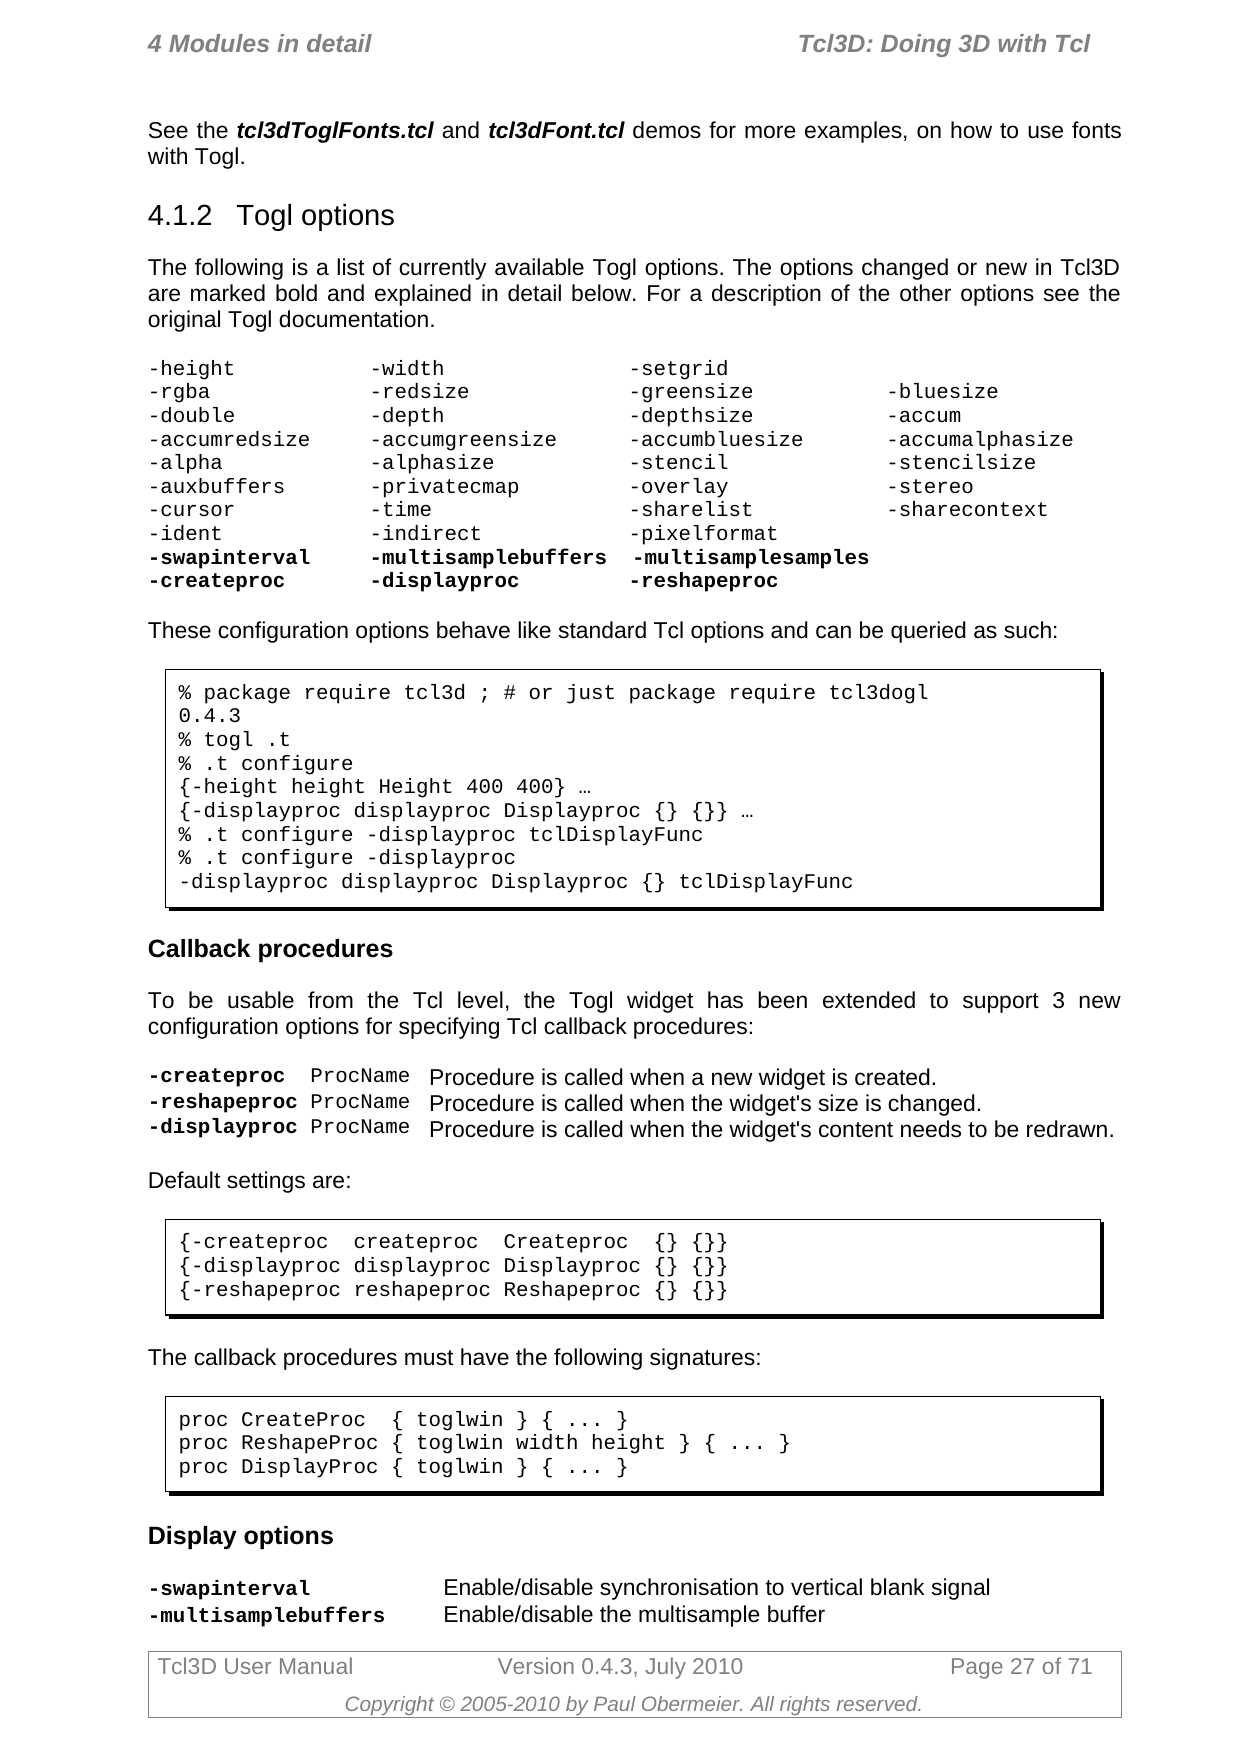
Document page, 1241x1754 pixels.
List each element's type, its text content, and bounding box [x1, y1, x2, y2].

table_cell Procedure is called when the widget's content needs to be redrawn. [429, 1116, 1122, 1142]
table_cell -reshapeproc ProcName [148, 1091, 429, 1116]
text % togl .t [166, 716, 1100, 740]
text % .t configure -displayproc tclDisplayFunc [166, 811, 1100, 834]
text -multisamplebuffers Enable/disable the multisample buffer [148, 1602, 1122, 1629]
text 0.4.3 [166, 693, 1100, 716]
text proc CreateProc { toglwin } { ... } [166, 1397, 1100, 1419]
text proc ReshapeProc { toglwin width height } { ... } [166, 1419, 1100, 1443]
text -double -depth -depthsize -accum [148, 405, 1122, 428]
text -rgba -redsize -greensize -bluesize [148, 381, 1122, 405]
table_cell -displayproc ProcName [148, 1116, 429, 1142]
text -createproc -displayproc -reshapeproc [148, 570, 1122, 594]
text % .t configure [166, 740, 1100, 763]
text {-displayproc displayproc Displayproc {} {}} [166, 1242, 1100, 1266]
text {-reshapeproc reshapeproc Reshapeproc {} {}} [166, 1266, 1100, 1314]
text -height -width -setgrid [148, 358, 1122, 381]
table_cell Procedure is called when the widget's size is changed. [429, 1091, 1122, 1116]
table_header Procedure is called when a new widget is created. [429, 1065, 1122, 1091]
text To be usable from the Tcl level, the Togl widget has been extended to support 3 new configuration options for specifying Tcl callback procedures: [148, 988, 1122, 1039]
text proc DisplayProc { toglwin } { ... } [166, 1443, 1100, 1491]
text % package require tcl3d ; # or just package require tcl3dogl [166, 670, 1100, 693]
text The following is a list of currently available Togl options. The options changed or new in Tcl3D are marked bold and explained in detail below. For a description of the other options see the original Togl documentation. [148, 255, 1122, 332]
text % .t configure -displayproc [166, 834, 1100, 858]
text The callback procedures must have the following signatures: [148, 1344, 1122, 1370]
text -auxbuffers -privatecmap -overlay -stereo [148, 476, 1122, 499]
subtitle Togl options [148, 199, 1057, 231]
text These configuration options behave like standard Tcl options and can be queried as such: [148, 618, 1122, 643]
text {-displayproc displayproc Displayproc {} {}} … [166, 787, 1100, 811]
text Default settings are: [148, 1167, 1122, 1193]
text -cursor -time -sharelist -sharecontext [148, 499, 1122, 523]
text See the tcl3dToglFonts.tcl and tcl3dFont.tcl demos for more examples, on how to use fonts with Togl. [148, 118, 1122, 169]
text -swapinterval -multisamplebuffers -multisamplesamples [148, 547, 1122, 570]
text -displayproc displayproc Displayproc {} tclDisplayFunc [166, 858, 1100, 907]
text {-createproc createproc Createproc {} {}} [166, 1220, 1100, 1242]
text -accumredsize -accumgreensize -accumbluesize -accumalphasize [148, 428, 1122, 452]
text Callback procedures [148, 934, 1122, 962]
table_header -createproc ProcName [148, 1065, 429, 1091]
text -swapinterval Enable/disable synchronisation to vertical blank signal [148, 1575, 1122, 1602]
text -alpha -alphasize -stencil -stencilsize [148, 452, 1122, 476]
text {-height height Height 400 400} … [166, 763, 1100, 787]
text Display options [148, 1521, 1122, 1549]
text -ident -indirect -pixelformat [148, 523, 1122, 547]
